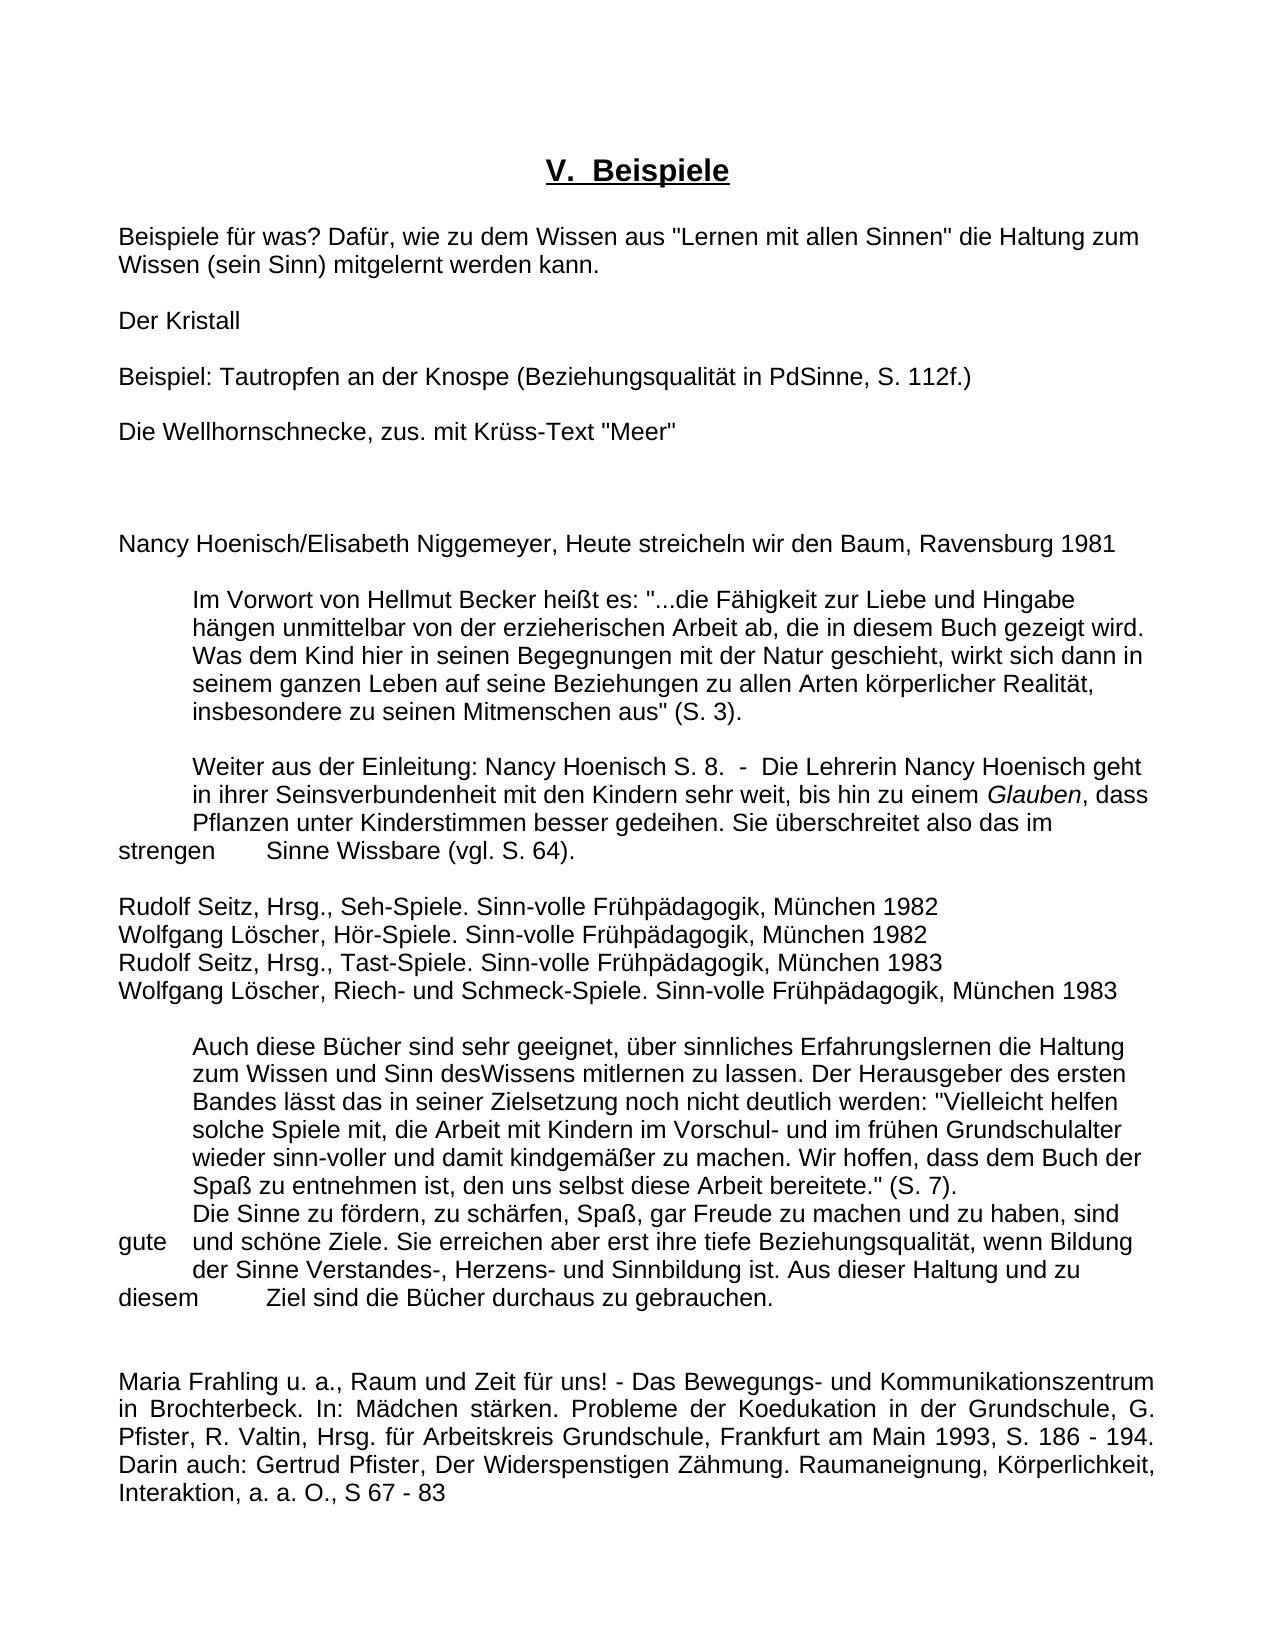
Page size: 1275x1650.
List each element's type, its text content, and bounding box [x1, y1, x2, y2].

text Beispiele für was? Dafür, wie zu dem Wissen aus "Lernen mit allen Sinnen" die Haltung zum Wissen (sein Sinn) mitgelernt werden kann. [118, 223, 1157, 279]
text Auch diese Bücher sind sehr geeignet, über sinnliches Erfahrungslernen die Haltung zum Wissen und Sinn desWissens mitlernen zu lassen. Der Herausgeber des ersten Bandes lässt das in seiner Zielsetzung noch nicht deutlich werden: "Vielleicht helfen solche Spiele mit, die Arbeit mit Kindern im Vorschul- und im frühen Grundschulalter wieder sinn-voller und damit kindgemäßer zu machen. Wir hoffen, dass dem Buch der Spaß zu entnehmen ist, den uns selbst diese Arbeit bereitete." (S. 7). [118, 1032, 1157, 1200]
text Im Vorwort von Hellmut Becker heißt es: "...die Fähigkeit zur Liebe und Hingabe hängen unmittelbar von der erzieherischen Arbeit ab, die in diesem Buch gezeigt wird. Was dem Kind hier in seinen Begegnungen mit der Natur geschieht, wirkt sich dann in seinem ganzen Leben auf seine Beziehungen zu allen Arten körperlicher Realität, insbesondere zu seinen Mitmenschen aus" (S. 3). [118, 586, 1157, 725]
text Rudolf Seitz, Hrsg., Tast-Spiele. Sinn-volle Frühpädagogik, München 1983 [118, 949, 1157, 977]
text Die Wellhornschnecke, zus. mit Krüss-Text "Meer" [118, 418, 1157, 446]
text Maria Frahling u. a., Raum und Zeit für uns! - Das Bewegungs- und Kommunikationszentrum in Brochterbeck. In: Mädchen stärken. Probleme der Koedukation in der Grundschule, G. Pfister, R. Valtin, Hrsg. für Arbeitskreis Grundschule, Frankfurt am Main 1993, S. 186 - 194. Darin auch: Gertrud Pfister, Der Widerspenstigen Zähmung. Raumaneignung, Körperlichkeit, Interaktion, a. a. O., S 67 - 83 [118, 1367, 1157, 1507]
text Beispiel: Tautropfen an der Knospe (Beziehungsqualität in PdSinne, S. 112f.) [118, 362, 1157, 390]
text Die Sinne zu fördern, zu schärfen, Spaß, gar Freude zu machen und zu haben, sind gute und schöne Ziele. Sie erreichen aber erst ihre tiefe Beziehungsqualität, wenn Bildung der Sinne Verstandes-, Herzens- und Sinnbildung ist. Aus dieser Haltung und zu diesem Ziel sind die Bücher durchaus zu gebrauchen. [118, 1200, 1157, 1312]
text V. Beispiele [118, 153, 1157, 188]
text Wolfgang Löscher, Riech- und Schmeck-Spiele. Sinn-volle Frühpädagogik, München 1983 [118, 977, 1157, 1004]
text Der Kristall [118, 307, 1157, 334]
text Nancy Hoenisch/Elisabeth Niggemeyer, Heute streicheln wir den Baum, Ravensburg 1981 [118, 530, 1157, 558]
text Weiter aus der Einleitung: Nancy Hoenisch S. 8. - Die Lehrerin Nancy Hoenisch geht in ihrer Seinsverbundenheit mit den Kindern sehr weit, bis hin zu einem Glauben, dass Pflanzen unter Kinderstimmen besser gedeihen. Sie überschreitet also das im strengen Sinne Wissbare (vgl. S. 64). [118, 753, 1157, 865]
text Wolfgang Löscher, Hör-Spiele. Sinn-volle Frühpädagogik, München 1982 [118, 921, 1157, 949]
text Rudolf Seitz, Hrsg., Seh-Spiele. Sinn-volle Frühpädagogik, München 1982 [118, 893, 1157, 921]
